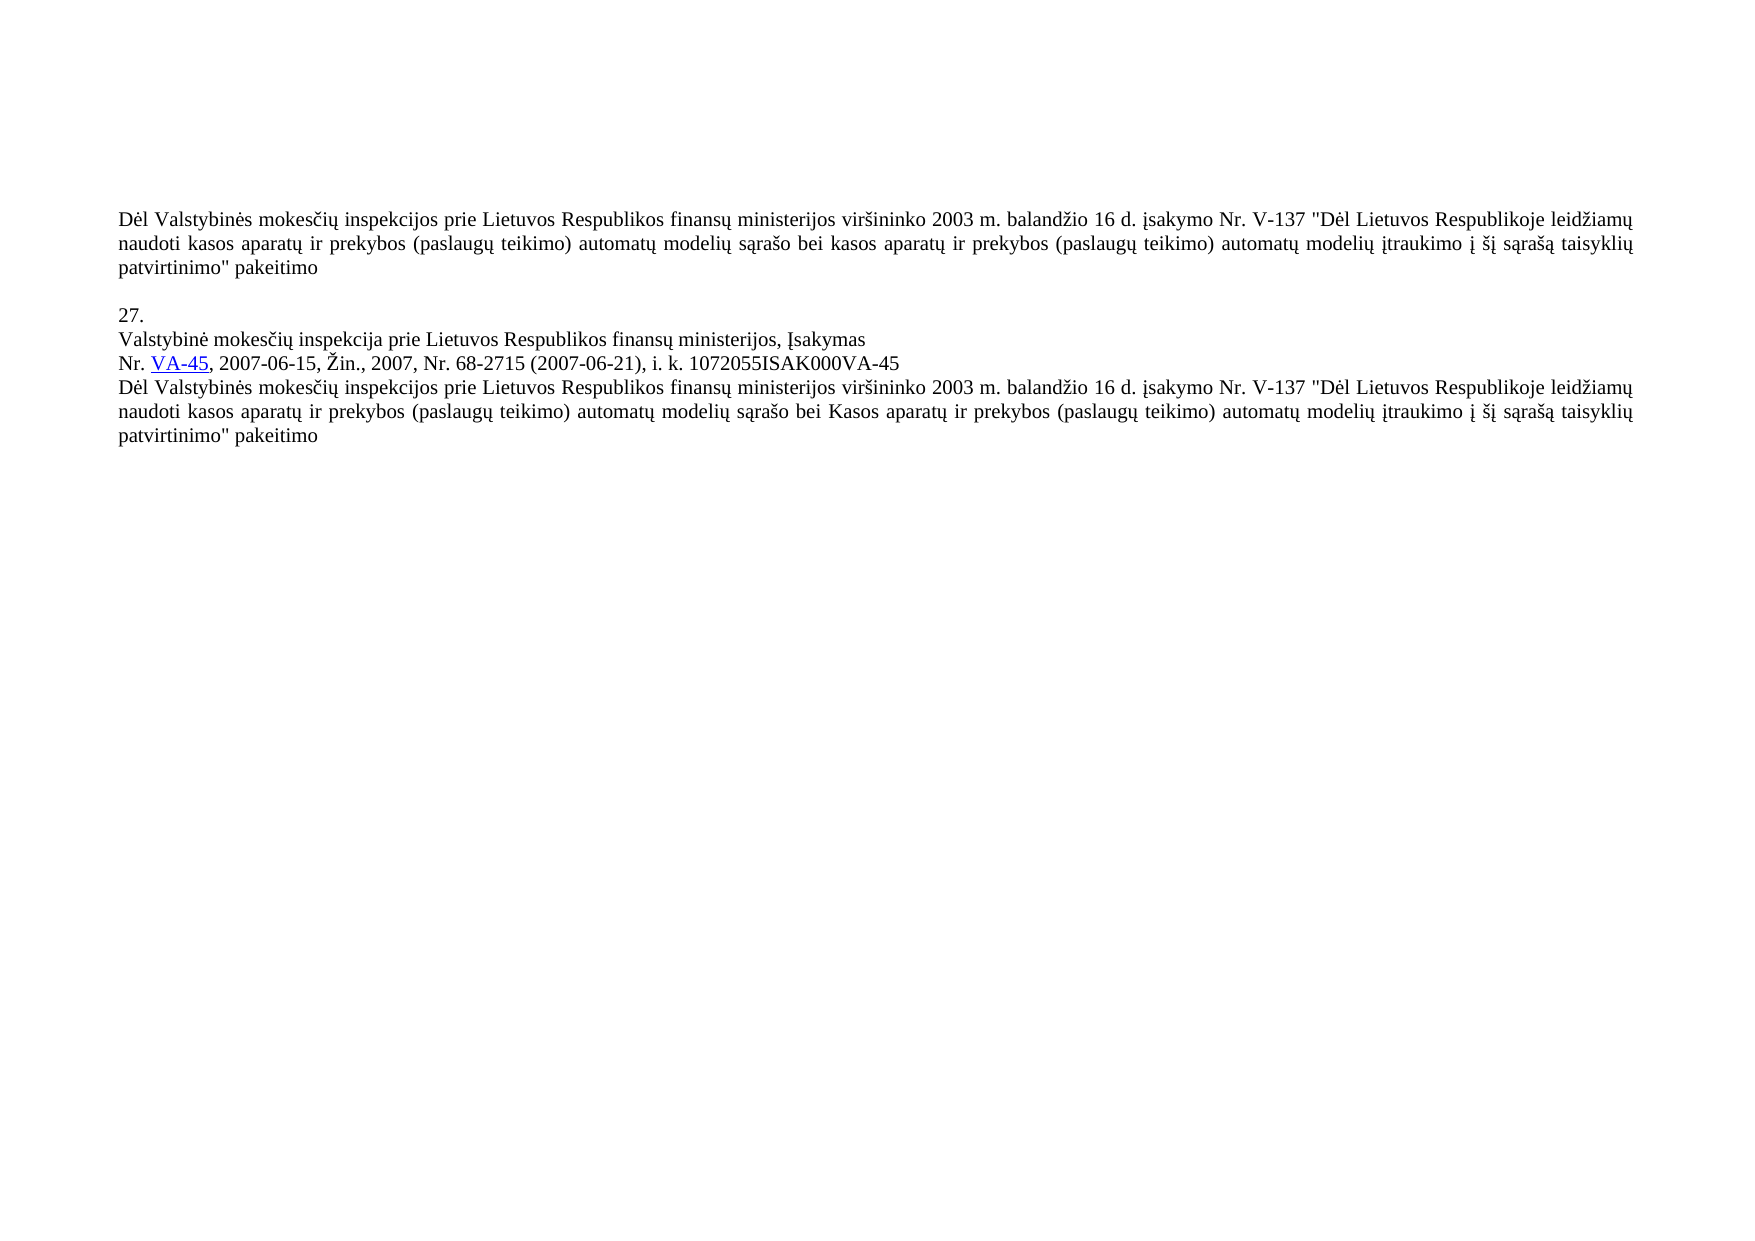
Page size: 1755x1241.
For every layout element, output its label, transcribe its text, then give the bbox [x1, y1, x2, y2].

text Dėl Valstybinės mokesčių inspekcijos prie Lietuvos Respublikos finansų ministerijos viršininko 2003 m. balandžio 16 d. įsakymo Nr. V-137 "Dėl Lietuvos Respublikoje leidžiamų naudoti kasos aparatų ir prekybos (paslaugų teikimo) automatų modelių sąrašo bei Kasos aparatų ir prekybos (paslaugų teikimo) automatų modelių įtraukimo į šį sąrašą taisyklių patvirtinimo" pakeitimo [118, 375, 1636, 447]
text Valstybinė mokesčių inspekcija prie Lietuvos Respublikos finansų ministerijos, Įsakymas [118, 327, 1636, 351]
text 27. [118, 303, 1636, 327]
text Nr. VA-45, 2007-06-15, Žin., 2007, Nr. 68-2715 (2007-06-21), i. k. 1072055ISAK000VA-45 [118, 351, 1636, 375]
text Dėl Valstybinės mokesčių inspekcijos prie Lietuvos Respublikos finansų ministerijos viršininko 2003 m. balandžio 16 d. įsakymo Nr. V-137 "Dėl Lietuvos Respublikoje leidžiamų naudoti kasos aparatų ir prekybos (paslaugų teikimo) automatų modelių sąrašo bei kasos aparatų ir prekybos (paslaugų teikimo) automatų modelių įtraukimo į šį sąrašą taisyklių patvirtinimo" pakeitimo [118, 207, 1636, 279]
